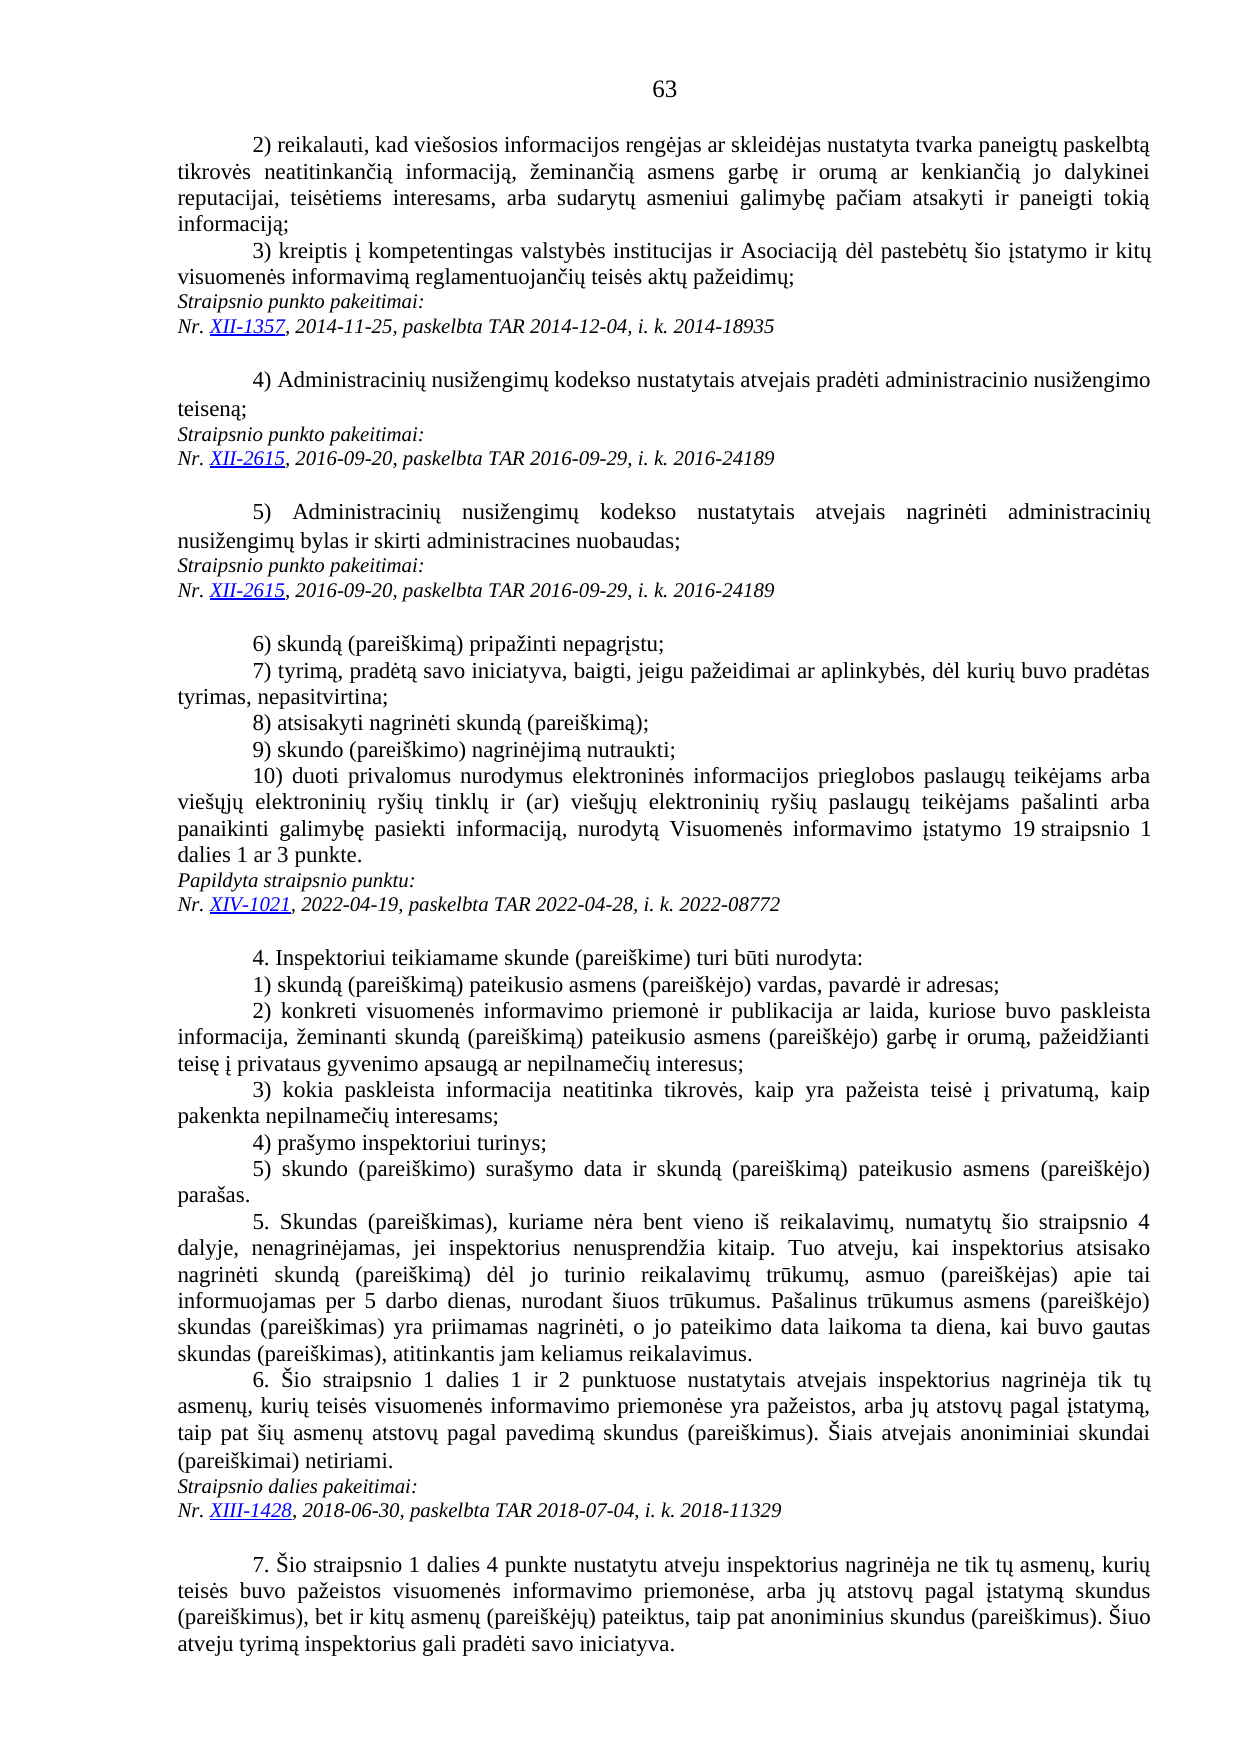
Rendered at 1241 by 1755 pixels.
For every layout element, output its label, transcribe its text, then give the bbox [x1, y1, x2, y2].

text Straipsnio punkto pakeitimai: [177, 289, 1152, 313]
text 4) Administracinių nusižengimų kodekso nustatytais atvejais pradėti administracinio nusižengimo teiseną; [177, 366, 1152, 421]
text 10) duoti privalomus nurodymus elektroninės informacijos prieglobos paslaugų teikėjams arba viešųjų elektroninių ryšių tinklų ir (ar) viešųjų elektroninių ryšių paslaugų teikėjams pašalinti arba panaikinti galimybę pasiekti informaciją, nurodytą Visuomenės informavimo įstatymo 19 straipsnio 1 dalies 1 ar 3 punkte. [177, 762, 1152, 867]
text Straipsnio punkto pakeitimai: [177, 421, 1152, 446]
text 5) Administracinių nusižengimų kodekso nustatytais atvejais nagrinėti administracinių nusižengimų bylas ir skirti administracines nuobaudas; [177, 498, 1152, 553]
text 6) skundą (pareiškimą) pripažinti nepagrįstu; [177, 630, 1152, 657]
text 7) tyrimą, pradėtą savo iniciatyva, baigti, jeigu pažeidimai ar aplinkybės, dėl kurių buvo pradėtas tyrimas, nepasitvirtina; [177, 657, 1152, 709]
text 2) konkreti visuomenės informavimo priemonė ir publikacija ar laida, kuriose buvo paskleista informacija, žeminanti skundą (pareiškimą) pateikusio asmens (pareiškėjo) garbę ir orumą, pažeidžianti teisę į privataus gyvenimo apsaugą ar nepilnamečių interesus; [177, 997, 1152, 1076]
text 3) kreiptis į kompetentingas valstybės institucijas ir Asociaciją dėl pastebėtų šio įstatymo ir kitų visuomenės informavimą reglamentuojančių teisės aktų pažeidimų; [177, 237, 1152, 289]
text 4. Inspektoriui teikiamame skunde (pareiškime) turi būti nurodyta: [177, 944, 1152, 971]
text 4) prašymo inspektoriui turinys; [177, 1129, 1152, 1155]
text 2) reikalauti, kad viešosios informacijos rengėjas ar skleidėjas nustatyta tvarka paneigtų paskelbtą tikrovės neatitinkančią informaciją, žeminančią asmens garbę ir orumą ar kenkiančią jo dalykinei reputacijai, teisėtiems interesams, arba sudarytų asmeniui galimybę pačiam atsakyti ir paneigti tokią informaciją; [177, 131, 1152, 237]
text 8) atsisakyti nagrinėti skundą (pareiškimą); [177, 709, 1152, 736]
text Nr. XII-1357, 2014-11-25, paskelbta TAR 2014-12-04, i. k. 2014-18935 [177, 313, 1152, 338]
text 1) skundą (pareiškimą) pateikusio asmens (pareiškėjo) vardas, pavardė ir adresas; [177, 971, 1152, 997]
text Nr. XIV-1021, 2022-04-19, paskelbta TAR 2022-04-28, i. k. 2022-08772 [177, 892, 1152, 916]
text 5. Skundas (pareiškimas), kuriame nėra bent vieno iš reikalavimų, numatytų šio straipsnio 4 dalyje, nenagrinėjamas, jei inspektorius nenusprendžia kitaip. Tuo atveju, kai inspektorius atsisako nagrinėti skundą (pareiškimą) dėl jo turinio reikalavimų trūkumų, asmuo (pareiškėjas) apie tai informuojamas per 5 darbo dienas, nurodant šiuos trūkumus. Pašalinus trūkumus asmens (pareiškėjo) skundas (pareiškimas) yra priimamas nagrinėti, o jo pateikimo data laikoma ta diena, kai buvo gautas skundas (pareiškimas), atitinkantis jam keliamus reikalavimus. [177, 1208, 1152, 1366]
text Straipsnio dalies pakeitimai: [177, 1474, 1152, 1498]
text Nr. XII-2615, 2016-09-20, paskelbta TAR 2016-09-29, i. k. 2016-24189 [177, 577, 1152, 602]
text 3) kokia paskleista informacija neatitinka tikrovės, kaip yra pažeista teisė į privatumą, kaip pakenkta nepilnamečių interesams; [177, 1076, 1152, 1129]
text 9) skundo (pareiškimo) nagrinėjimą nutraukti; [177, 736, 1152, 762]
text Straipsnio punkto pakeitimai: [177, 553, 1152, 577]
text Papildyta straipsnio punktu: [177, 867, 1152, 892]
text Nr. XII-2615, 2016-09-20, paskelbta TAR 2016-09-29, i. k. 2016-24189 [177, 446, 1152, 469]
text 7. Šio straipsnio 1 dalies 4 punkte nustatytu atveju inspektorius nagrinėja ne tik tų asmenų, kurių teisės buvo pažeistos visuomenės informavimo priemonėse, arba jų atstovų pagal įstatymą skundus (pareiškimus), bet ir kitų asmenų (pareiškėjų) pateiktus, taip pat anoniminius skundus (pareiškimus). Šiuo atveju tyrimą inspektorius gali pradėti savo iniciatyva. [177, 1551, 1152, 1656]
text 5) skundo (pareiškimo) surašymo data ir skundą (pareiškimą) pateikusio asmens (pareiškėjo) parašas. [177, 1155, 1152, 1208]
text 6. Šio straipsnio 1 dalies 1 ir 2 punktuose nustatytais atvejais inspektorius nagrinėja tik tų asmenų, kurių teisės visuomenės informavimo priemonėse yra pažeistos, arba jų atstovų pagal įstatymą, taip pat šių asmenų atstovų pagal pavedimą skundus (pareiškimus). Šiais atvejais anoniminiai skundai (pareiškimai) netiriami. [177, 1366, 1152, 1474]
text Nr. XIII-1428, 2018-06-30, paskelbta TAR 2018-07-04, i. k. 2018-11329 [177, 1498, 1152, 1522]
